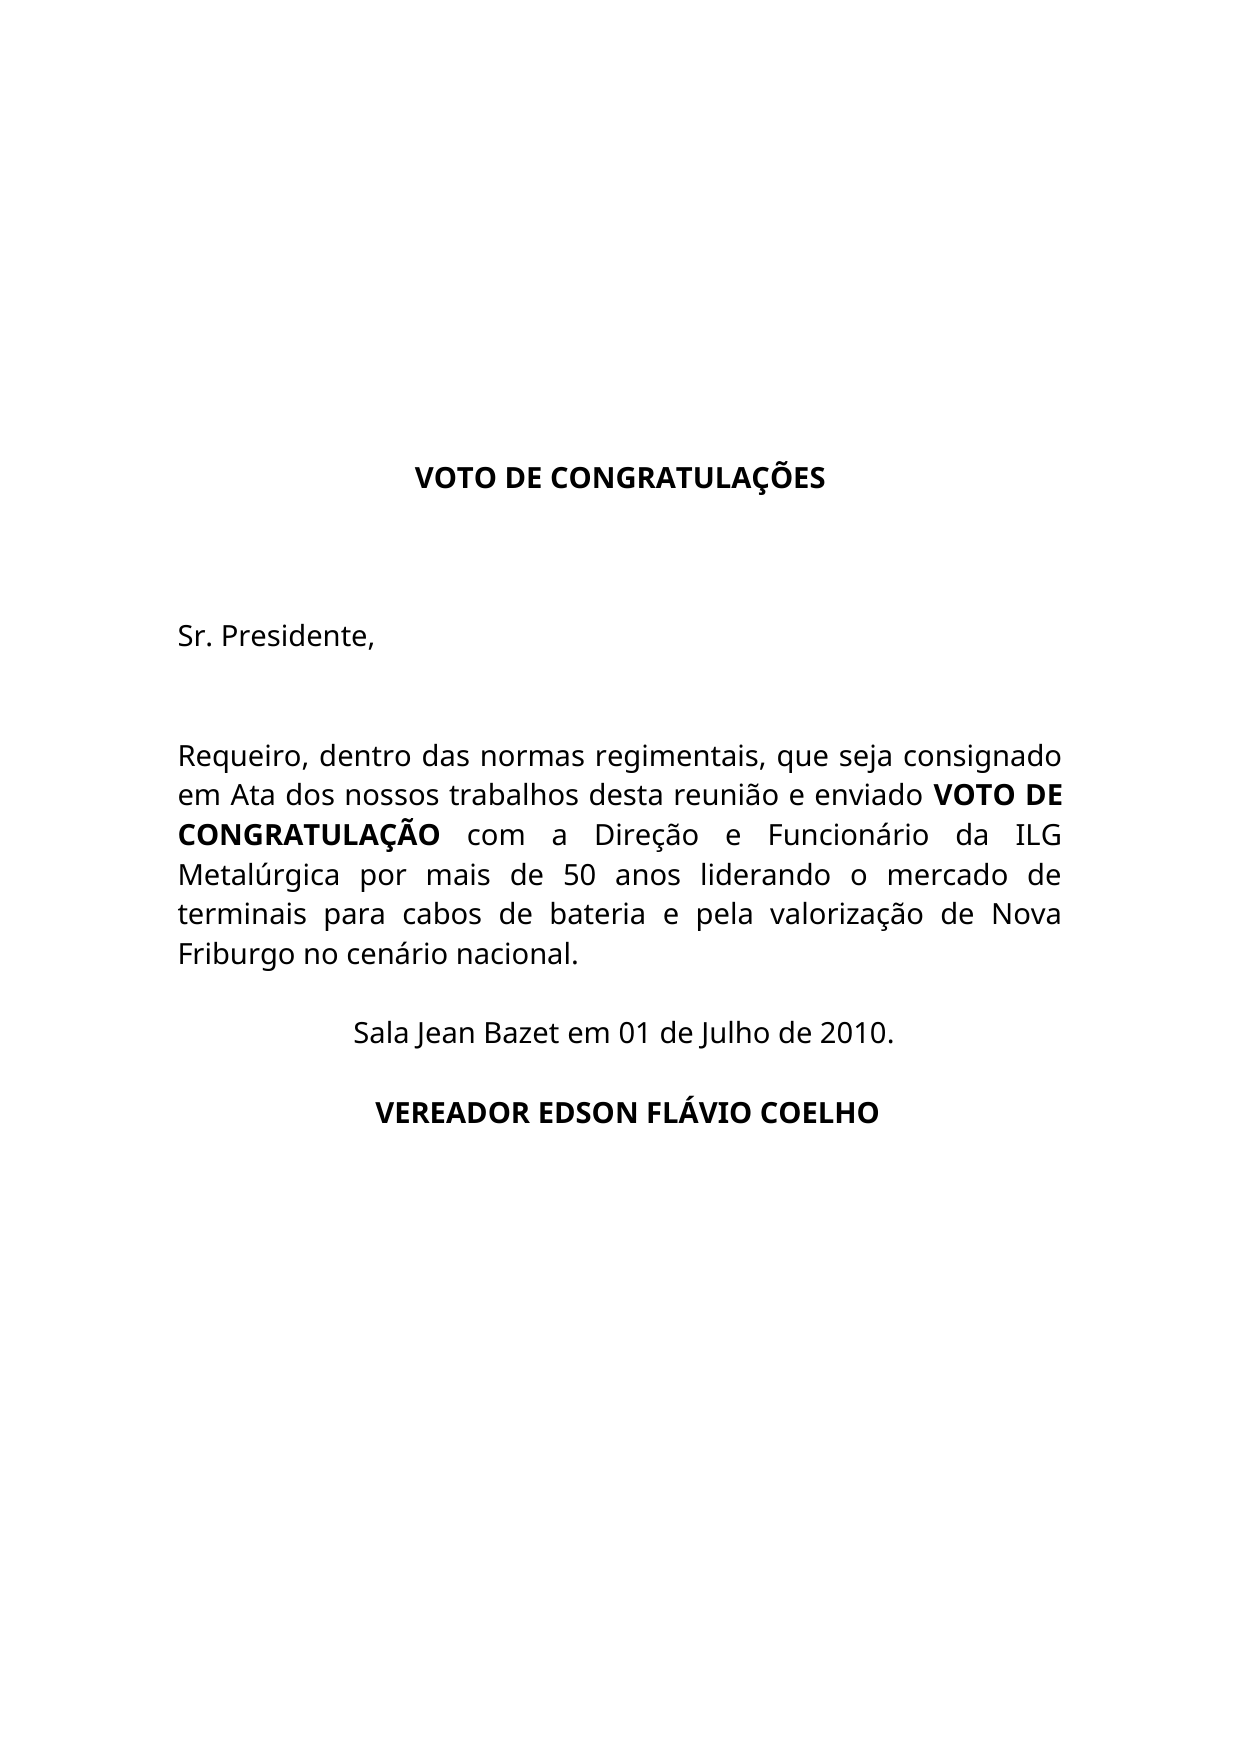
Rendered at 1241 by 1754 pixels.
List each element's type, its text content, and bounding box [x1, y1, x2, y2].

text Sala Jean Bazet em 01 de Julho de 2010. [177, 1013, 1063, 1052]
text VEREADOR EDSON FLÁVIO COELHO [177, 1092, 1063, 1132]
text Sr. Presidente, [177, 616, 1063, 655]
text Requeiro, dentro das normas regimentais, que seja consignado em Ata dos nossos trabalhos desta reunião e enviado VOTO DE CONGRATULAÇÃO com a Direção e Funcionário da ILG Metalúrgica por mais de 50 anos liderando o mercado de terminais para cabos de bateria e pela valorização de Nova Friburgo no cenário nacional. [177, 735, 1063, 973]
text VOTO DE CONGRATULAÇÕES [177, 457, 1063, 497]
